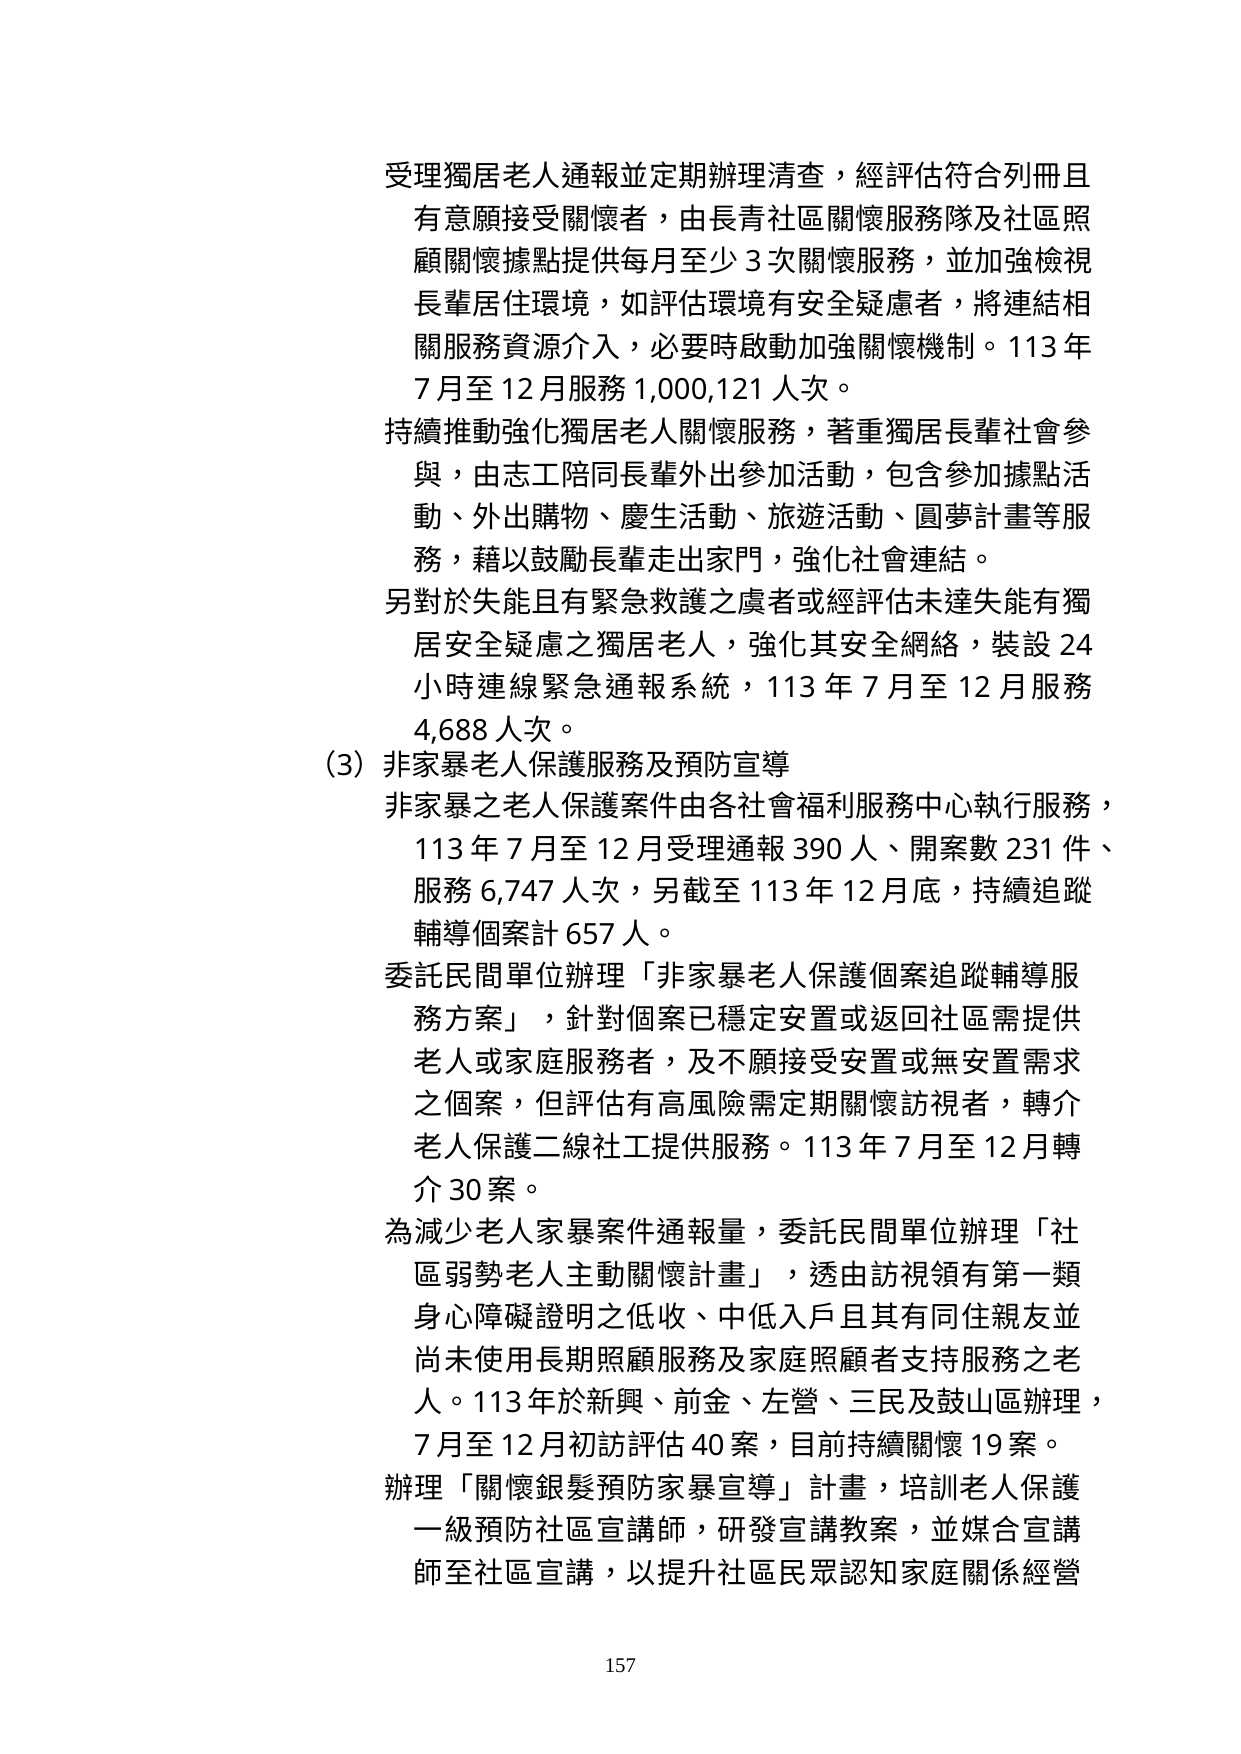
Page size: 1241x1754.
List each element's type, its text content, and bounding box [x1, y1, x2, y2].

text 另對於失能且有緊急救護之虞者或經評估未達失能有獨居安全疑慮之獨居老人，強化其安全網絡，裝設24小時連線緊急通報系統，113年7月至12月服務4,688人次。 [384, 579, 1092, 749]
text 受理獨居老人通報並定期辦理清查，經評估符合列冊且有意願接受關懷者，由長青社區關懷服務隊及社區照顧關懷據點提供每月至少3次關懷服務，並加強檢視長輩居住環境，如評估環境有安全疑慮者，將連結相關服務資源介入，必要時啟動加強關懷機制。113年7月至12月服務1,000,121人次。 [384, 153, 1092, 408]
text 為減少老人家暴案件通報量，委託民間單位辦理「社區弱勢老人主動關懷計畫」，透由訪視領有第一類身心障礙證明之低收、中低入戶且其有同住親友並尚未使用長期照顧服務及家庭照顧者支持服務之老人。113年於新興、前金、左營、三民及鼓山區辦理，7月至12月初訪評估40案，目前持續關懷19案。 [384, 1208, 1082, 1464]
text 辦理「關懷銀髮預防家暴宣導」計畫，培訓老人保護一級預防社區宣講師，研發宣講教案，並媒合宣講師至社區宣講，以提升社區民眾認知家庭關係經營 [384, 1464, 1082, 1592]
text 委託民間單位辦理「非家暴老人保護個案追蹤輔導服務方案」，針對個案已穩定安置或返回社區需提供老人或家庭服務者，及不願接受安置或無安置需求之個案，但評估有高風險需定期關懷訪視者，轉介老人保護二線社工提供服務。113年7月至12月轉介30案。 [384, 953, 1082, 1208]
text （3）非家暴老人保護服務及預防宣導 [307, 749, 1092, 782]
text 非家暴之老人保護案件由各社會福利服務中心執行服務，113年7月至12月受理通報390人、開案數231件、服務6,747人次，另截至113年12月底，持續追蹤輔導個案計657人。 [384, 782, 1092, 953]
text 持續推動強化獨居老人關懷服務，著重獨居長輩社會參與，由志工陪同長輩外出參加活動，包含參加據點活動、外出購物、慶生活動、旅遊活動、圓夢計畫等服務，藉以鼓勵長輩走出家門，強化社會連結。 [384, 408, 1092, 579]
